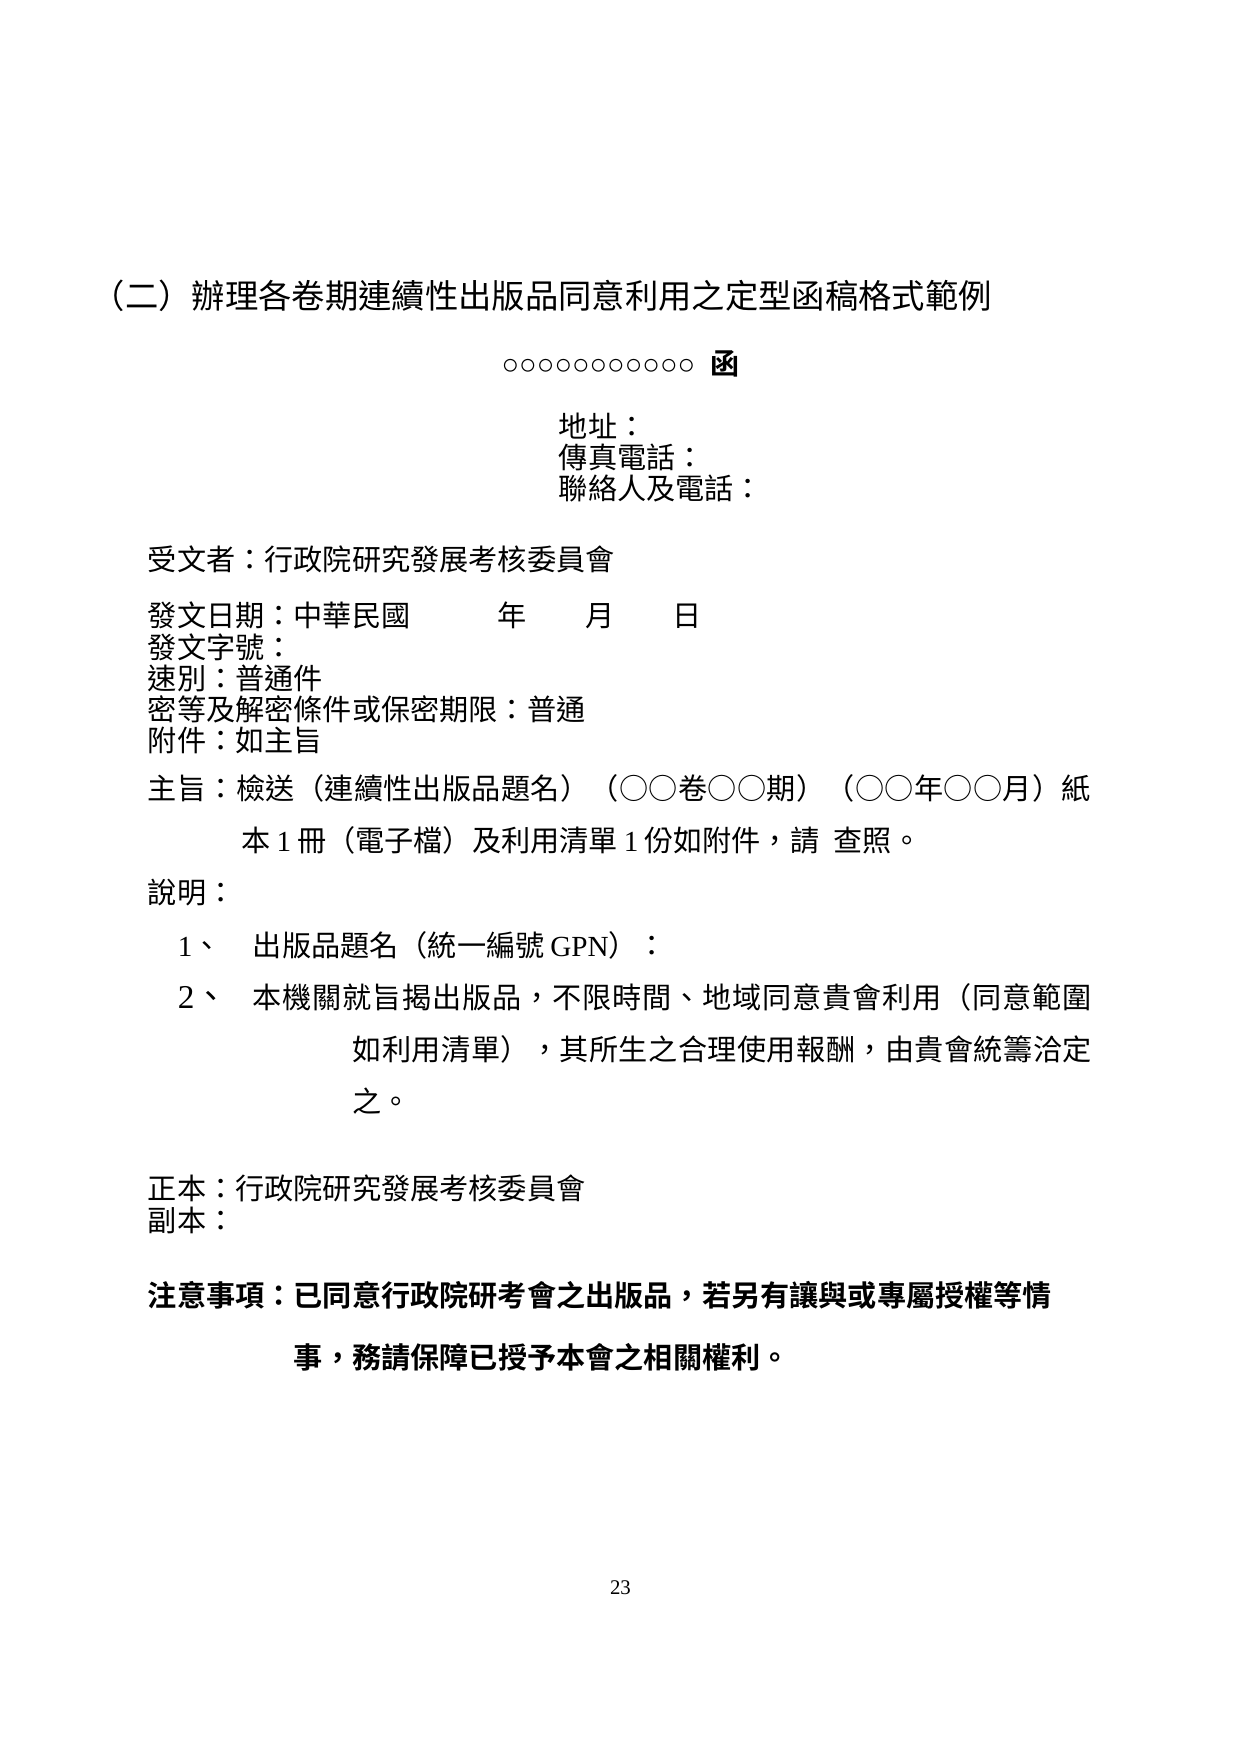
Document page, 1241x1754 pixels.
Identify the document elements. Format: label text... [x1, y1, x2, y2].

text 副本： [148, 1206, 1092, 1237]
text 發文字號： [148, 633, 1092, 664]
text 速別：普通件 [148, 664, 1092, 696]
text 發文日期：中華民國 年 月 日 [148, 602, 1092, 633]
text 說明： [148, 862, 1092, 914]
list 本機關就旨揭出版品，不限時間、地域同意貴會利用（同意範圍如利用清單），其所生之合理使用報酬，由貴會統籌洽定之。 [178, 966, 1092, 1123]
text 受文者：行政院研究發展考核委員會 [148, 537, 1092, 579]
text 密等及解密條件或保密期限：普通 [148, 696, 1092, 727]
text 主旨：檢送（連續性出版品題名）（○○卷○○期）（○○年○○月）紙本1冊（電子檔）及利用清單1份如附件，請 查照。 [148, 758, 1092, 862]
text （二）辦理各卷期連續性出版品同意利用之定型函稿格式範例 [91, 252, 1092, 314]
text 注意事項：已同意行政院研考會之出版品，若另有讓與或專屬授權等情事，務請保障已授予本會之相關權利。 [148, 1252, 1074, 1377]
text 正本：行政院研究發展考核委員會 [148, 1175, 1092, 1206]
text 附件：如主旨 [148, 727, 1092, 758]
text ○○○○○○○○○○○ 函 [148, 314, 1092, 389]
text 傳真電話： [559, 443, 1092, 474]
text 地址： [559, 412, 1092, 443]
text 聯絡人及電話： [559, 474, 1092, 506]
list 出版品題名（統一編號GPN）： [178, 914, 1092, 966]
